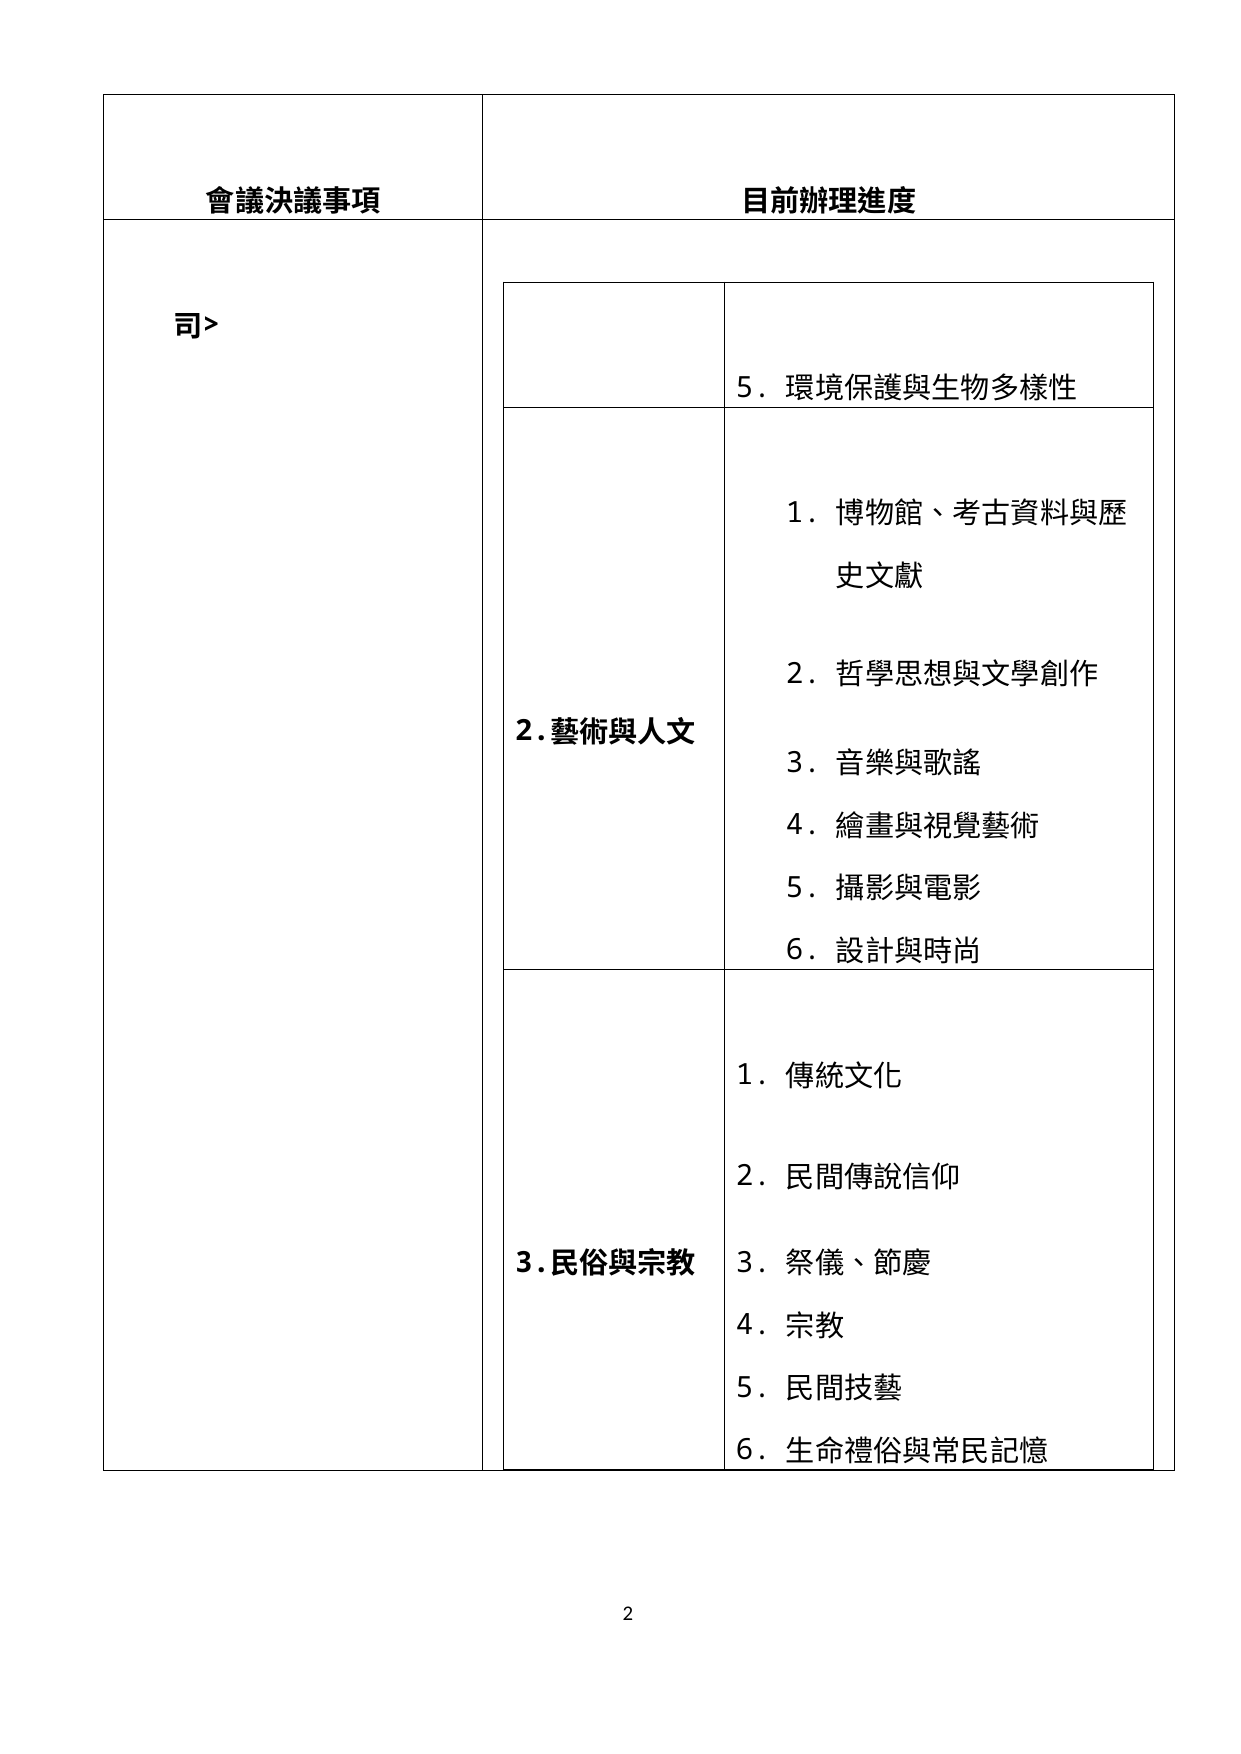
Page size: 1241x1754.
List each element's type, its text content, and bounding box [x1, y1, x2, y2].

table_header 會議決議事項 [104, 95, 482, 219]
table_cell [504, 283, 724, 407]
table_cell 植物 動物 自然環境與生態（如濕地） 地質、大氣與地球科學 環境保護與生物多樣性 [725, 283, 1153, 407]
table_cell 司> [104, 220, 482, 1470]
table_cell 3.民俗與宗教 [504, 970, 724, 1469]
table_header 目前辦理進度 [483, 95, 1174, 219]
table_cell 傳統文化 民間傳說信仰 祭儀、節慶 宗教 民間技藝 生命禮俗與常民記憶 [725, 970, 1153, 1469]
table_cell 博物館、考古資料與歷史文獻 哲學思想與文學創作 音樂與歌謠 繪畫與視覺藝術 攝影與電影 設計與時尚 [725, 408, 1153, 969]
table_cell 2.藝術與人文 [504, 408, 724, 969]
table_cell [483, 220, 1174, 1470]
